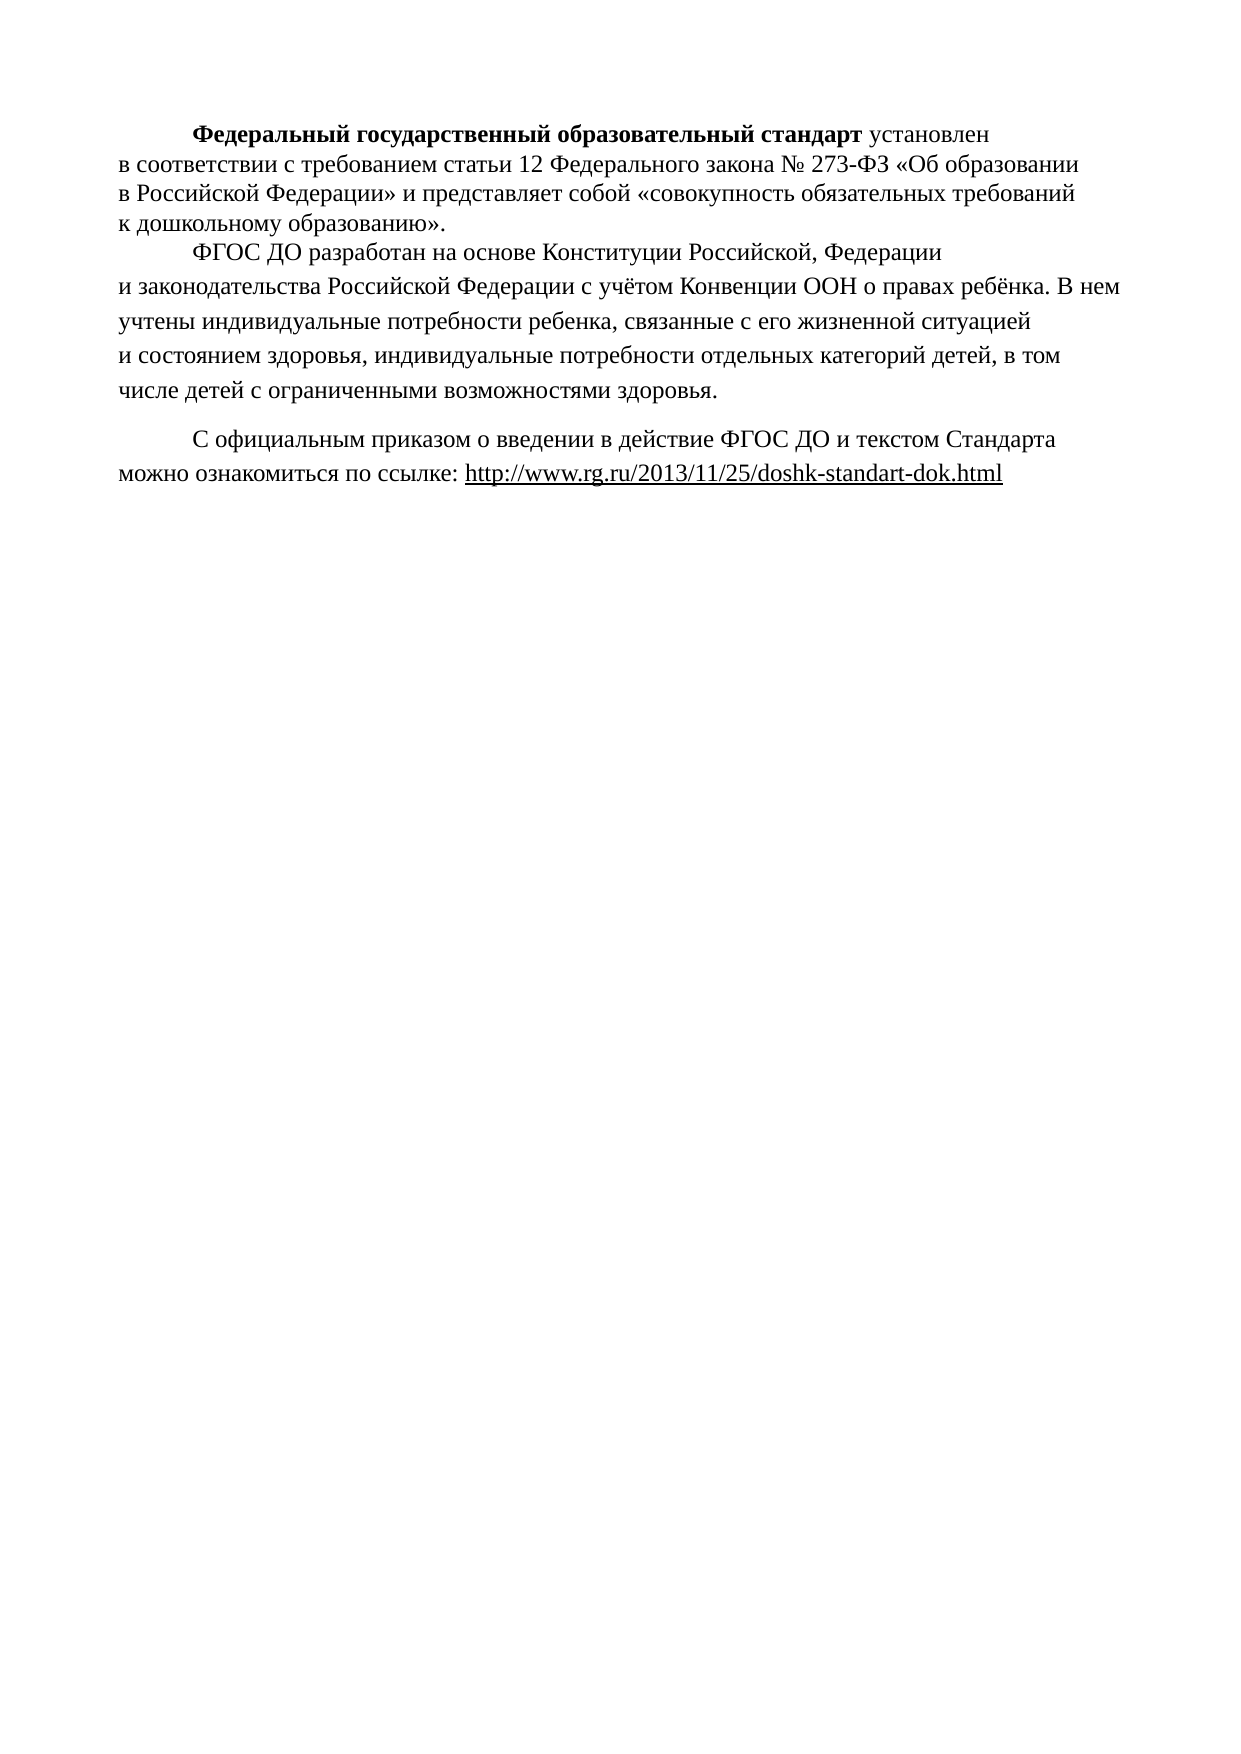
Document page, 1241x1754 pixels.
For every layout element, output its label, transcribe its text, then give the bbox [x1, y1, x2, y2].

text ФГОС ДО разработан на основе Конституции Российской, Федерации и законодательства Российской Федерации с учётом Конвенции ООН о правах ребёнка. В нем учтены индивидуальные потребности ребенка, связанные с его жизненной ситуацией и состоянием здоровья, индивидуальные потребности отдельных категорий детей, в том числе детей с ограниченными возможностями здоровья. [118, 237, 1122, 403]
text Федеральный государственный образовательный стандарт установлен в соответствии с требованием статьи 12 Федерального закона № 273-ФЗ «Об образовании в Российской Федерации» и представляет собой «совокупность обязательных требований к дошкольному образованию». [118, 118, 1122, 237]
text С официальным приказом о введении в действие ФГОС ДО и текстом Стандарта можно ознакомиться по ссылке: http://www.rg.ru/2013/11/25/doshk-standart-dok.html [118, 424, 1122, 487]
